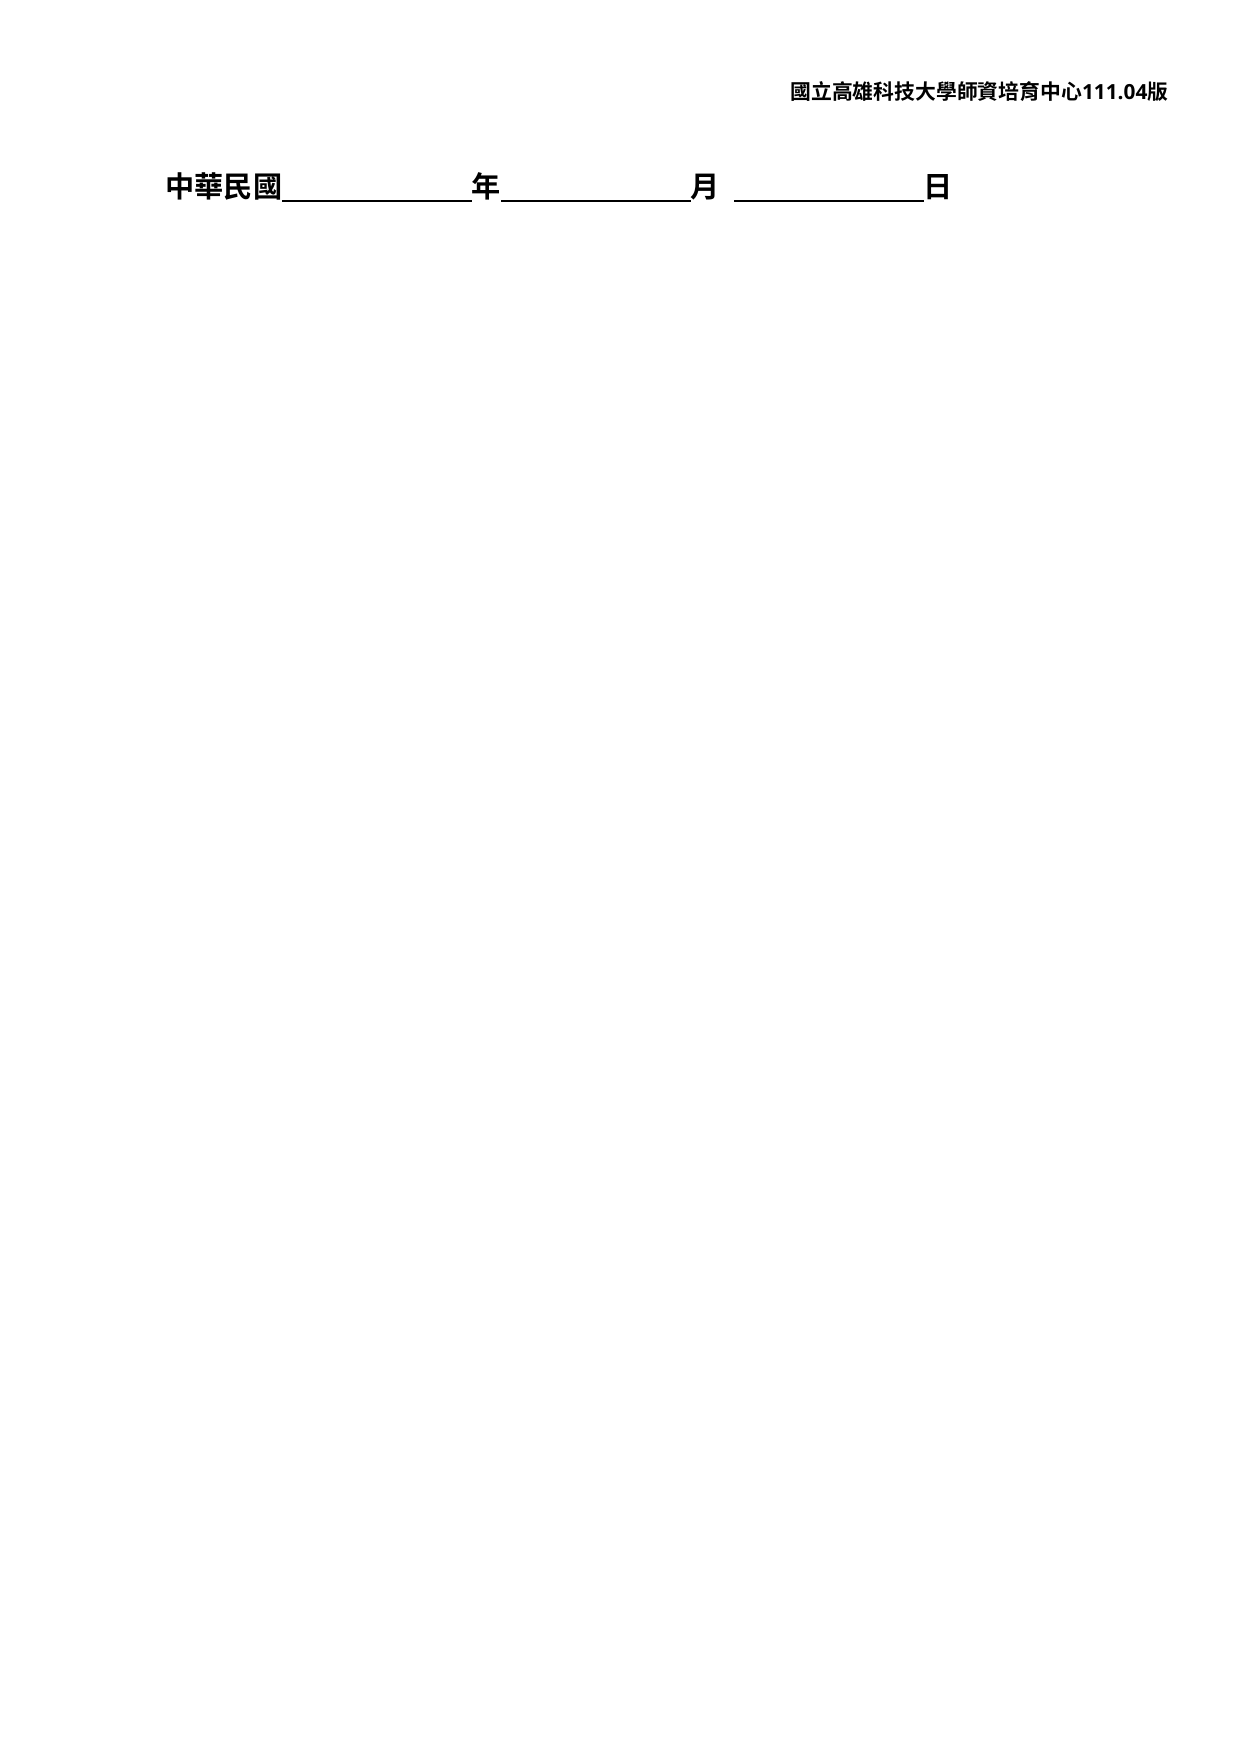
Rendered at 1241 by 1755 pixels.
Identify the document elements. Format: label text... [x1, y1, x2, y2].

text 中華民國 年 月 日 [165, 164, 1168, 206]
